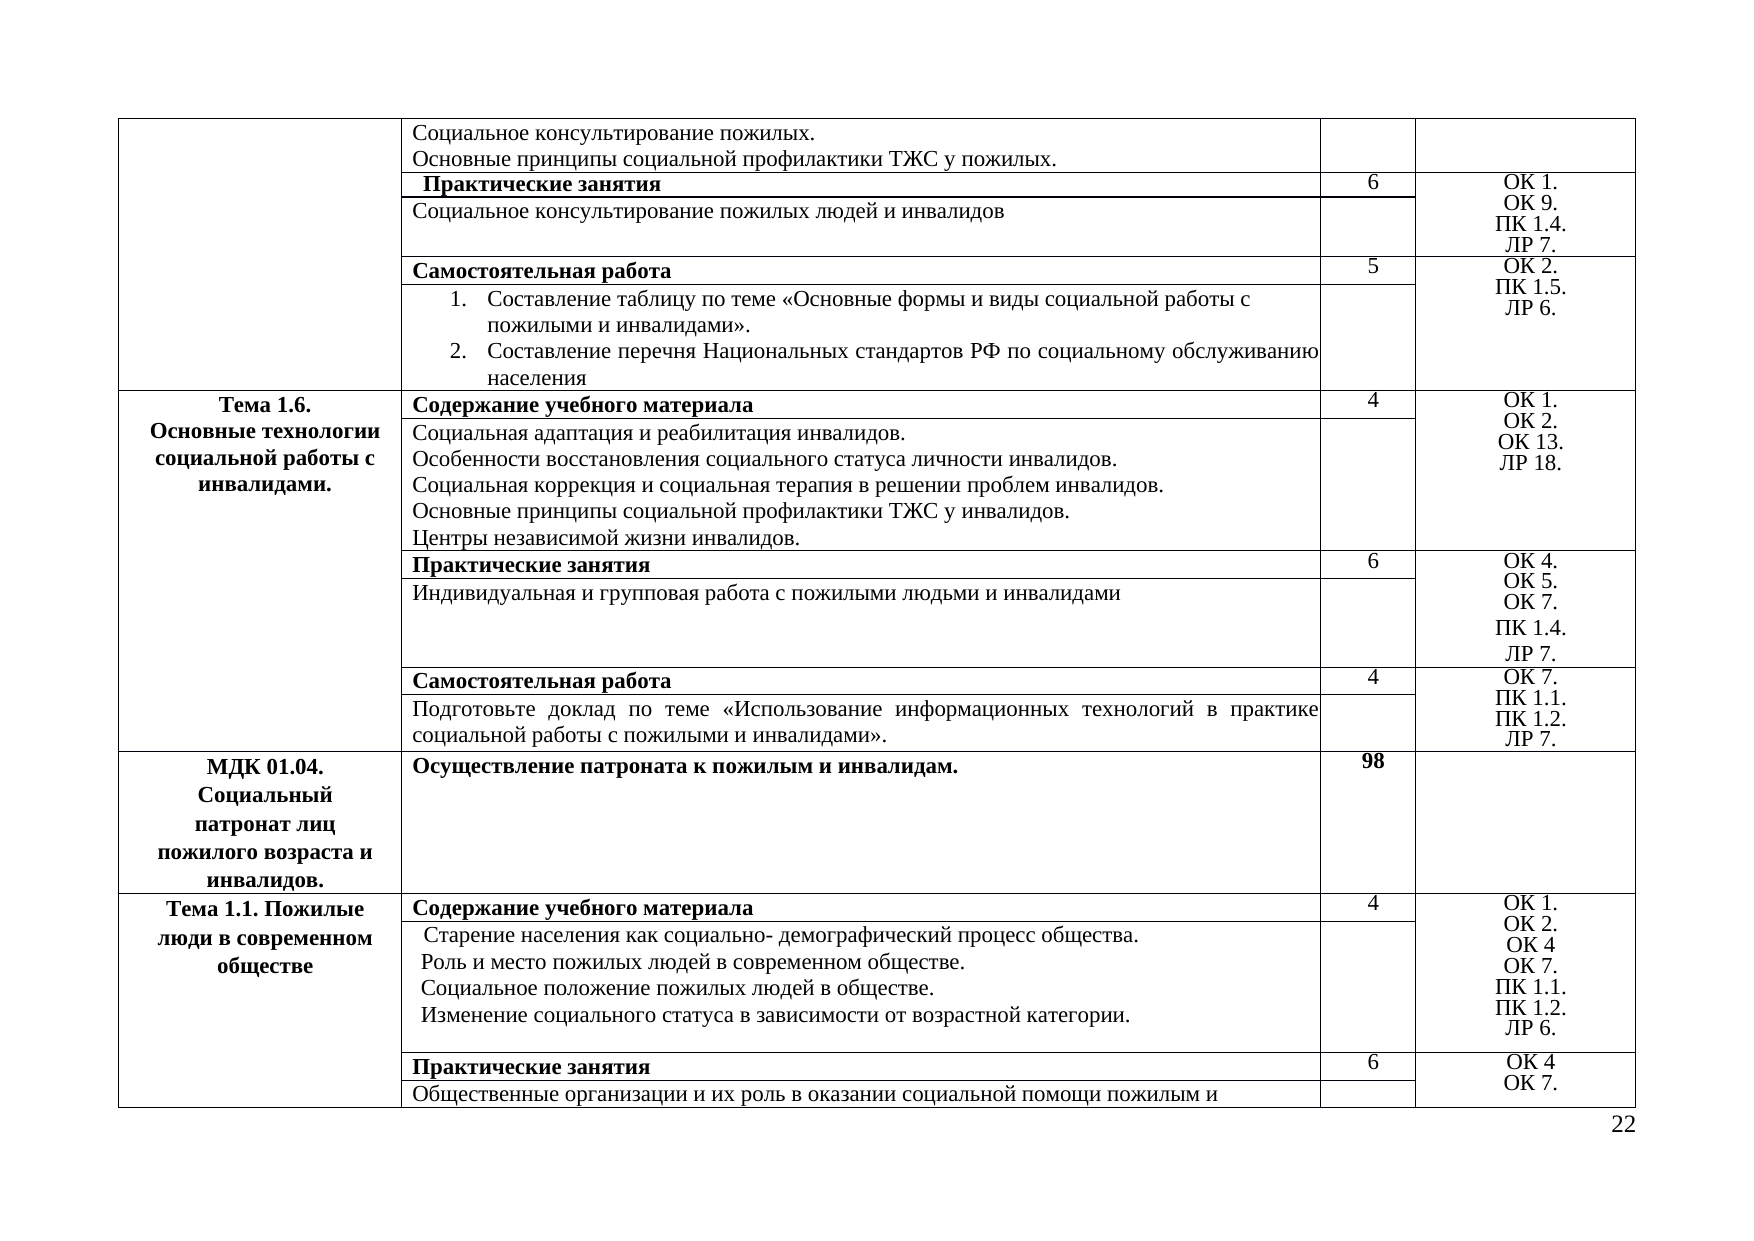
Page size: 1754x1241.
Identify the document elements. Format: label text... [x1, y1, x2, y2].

table_cell 5 [1321, 257, 1415, 284]
table_cell [1321, 119, 1415, 172]
table_cell Практические занятия [402, 1053, 1320, 1079]
table_cell Индивидуальная и групповая работа с пожилыми людьми и инвалидами [402, 579, 1320, 667]
table_cell 4 [1321, 668, 1415, 694]
table_cell [1321, 1081, 1415, 1107]
table_cell ОК 1. ОК 2. ОК 4 ОК 7. ПК 1.1. ПК 1.2. ЛР 6. [1416, 894, 1635, 1052]
table_cell Самостоятельная работа [402, 668, 1320, 694]
table_cell Практические занятия [402, 173, 1320, 196]
table_cell Общественные организации и их роль в оказании социальной помощи пожилым и [402, 1081, 1320, 1107]
table_cell Тема 1.1. Пожилые люди в современном обществе [119, 894, 401, 1107]
table_cell Социальное консультирование пожилых. Основные принципы социальной профилактики ТЖС у пожилых. [402, 119, 1320, 172]
table_cell [1321, 285, 1415, 390]
table_cell 6 [1321, 1053, 1415, 1079]
table_cell ОК 1. ОК 9. ПК 1.4. ЛР 7. [1416, 173, 1635, 256]
table_cell 4 [1321, 894, 1415, 921]
table_cell [1416, 752, 1635, 893]
table_cell 4 [1321, 391, 1415, 417]
table_cell [1321, 922, 1415, 1052]
table_cell Содержание учебного материала [402, 391, 1320, 417]
table_cell МДК 01.04. Социальный патронат лиц пожилого возраста и инвалидов. [119, 752, 401, 893]
table_cell 6 [1321, 173, 1415, 196]
table_cell Социальное консультирование пожилых людей и инвалидов [402, 198, 1320, 256]
table_cell Практические занятия [402, 551, 1320, 578]
table_cell Тема 1.6. Основные технологии социальной работы с инвалидами. [119, 391, 401, 751]
table_cell 98 [1321, 752, 1415, 893]
table_cell Самостоятельная работа [402, 257, 1320, 284]
table_cell Составление таблицу по теме «Основные формы и виды социальной работы с пожилыми и инвалидами». Составление перечня Национальных стандартов РФ по социальному обслуживанию населения [402, 285, 1320, 390]
table_cell Содержание учебного материала [402, 894, 1320, 921]
table_cell ОК 7. ПК 1.1. ПК 1.2. ЛР 7. [1416, 668, 1635, 751]
table_cell [402, 922, 1320, 1052]
table_cell [1321, 579, 1415, 667]
table_cell Осуществление патроната к пожилым и инвалидам. [402, 752, 1320, 893]
table_cell ОК 2. ПК 1.5. ЛР 6. [1416, 257, 1635, 390]
table_header Старение населения как социально- демографический процесс общества. Роль и место пожилых людей в современном обществе. Социальное положение пожилых людей в обществе. Изменение социального статуса в зависимости от возрастной категории. [412, 922, 1320, 1027]
table_cell ОК 4 ОК 7. ПК 1.1. ПК 1.3. ЛР 7. [1416, 1053, 1635, 1107]
table_cell ОК 1. ОК 2. ОК 13. ЛР 18. [1416, 391, 1635, 550]
table_cell ОК 4. ОК 5. ОК 7. ПК 1.4. ЛР 7. [1416, 551, 1635, 667]
table_cell [1321, 695, 1415, 751]
table_cell [1321, 198, 1415, 256]
table_cell [1321, 419, 1415, 550]
table_cell Социальная адаптация и реабилитация инвалидов. Особенности восстановления социального статуса личности инвалидов. Социальная коррекция и социальная терапия в решении проблем инвалидов. Основные принципы социальной профилактики ТЖС у инвалидов. Центры независимой жизни инвалидов. [402, 419, 1320, 550]
table_cell 6 [1321, 551, 1415, 578]
table_cell Подготовьте доклад по теме «Использование информационных технологий в практике социальной работы с пожилыми и инвалидами». [402, 695, 1320, 751]
